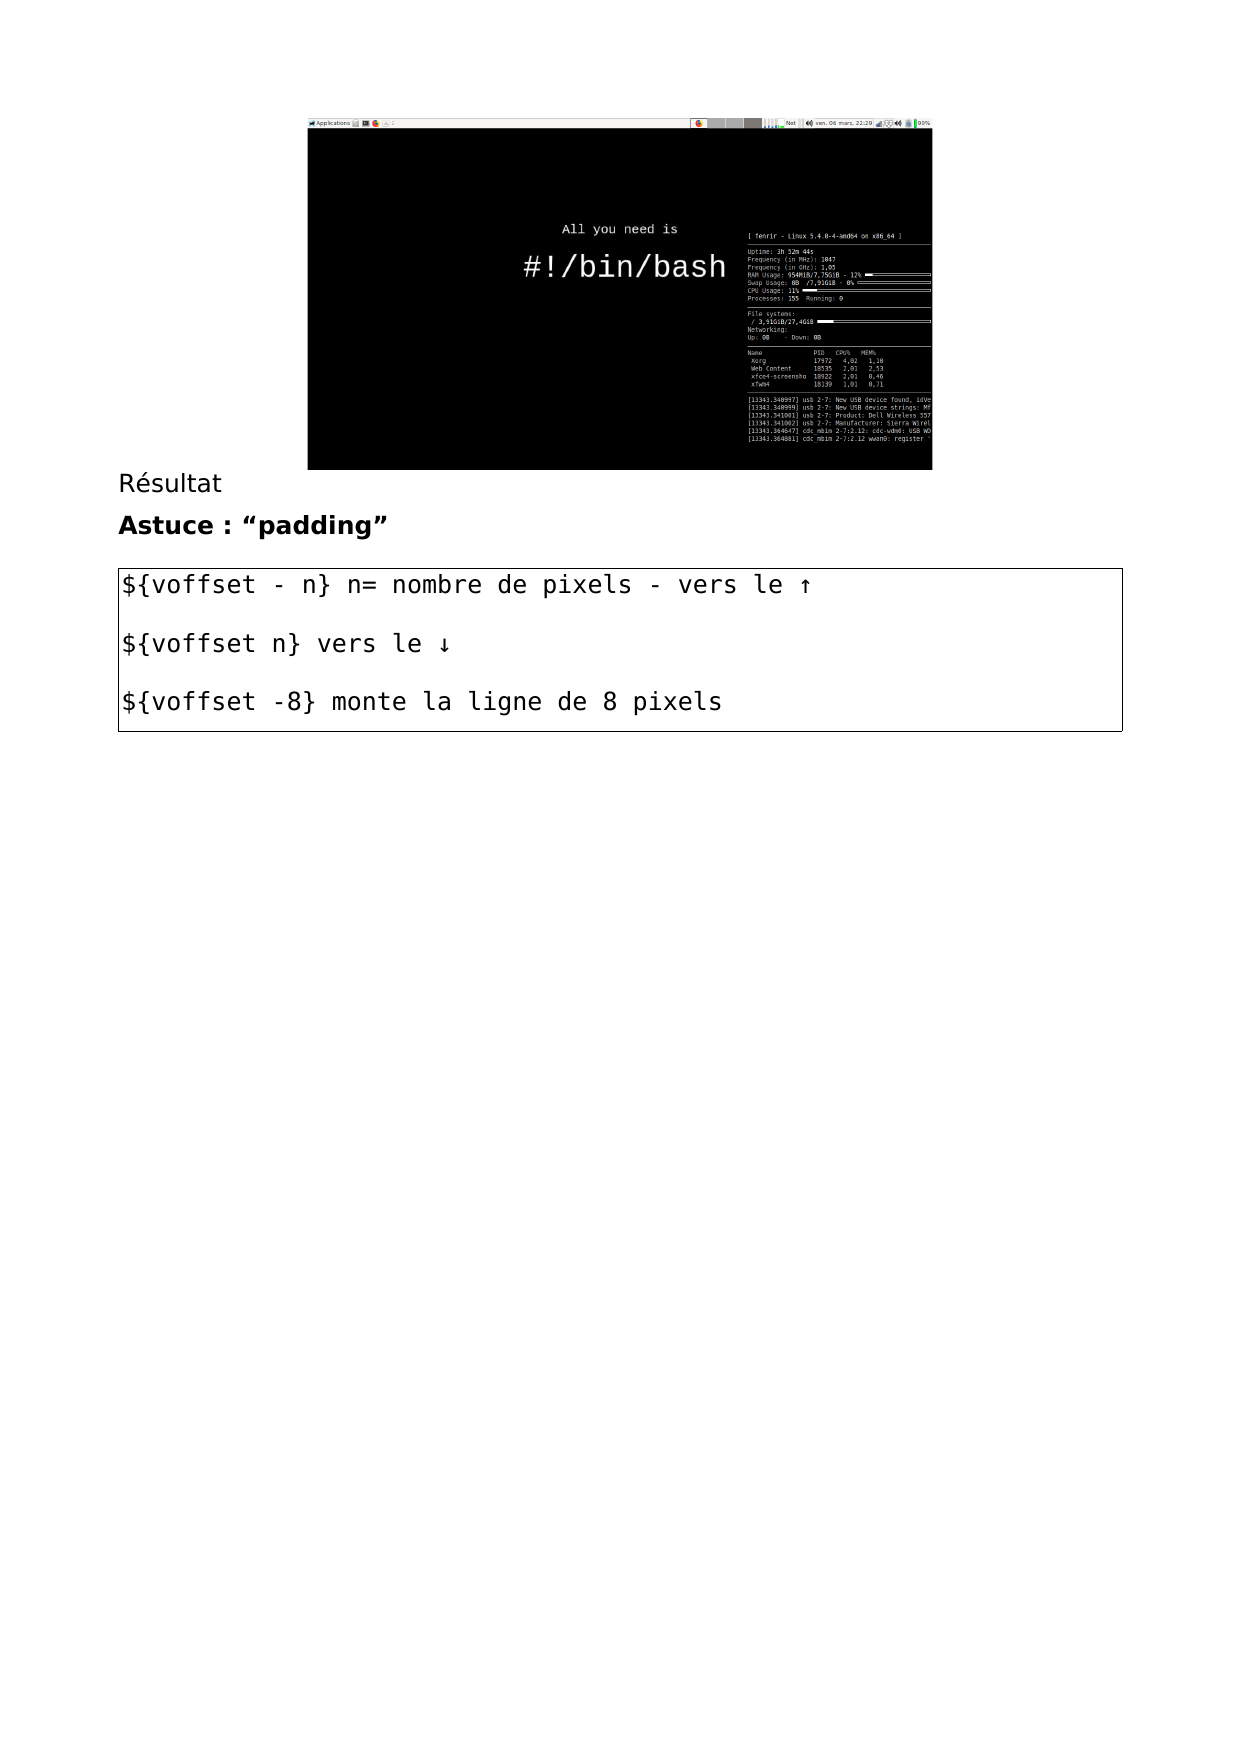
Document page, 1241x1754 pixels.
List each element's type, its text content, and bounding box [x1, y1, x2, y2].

picture [307, 118, 933, 470]
text Résultat [118, 118, 1122, 499]
text Astuce : “padding” [118, 511, 1122, 540]
table_header ${voffset - n} n= nombre de pixels - vers le ↑ ${voffset n} vers le ↓ ${voffset -8} monte la ligne de 8 pixels [119, 569, 1122, 731]
